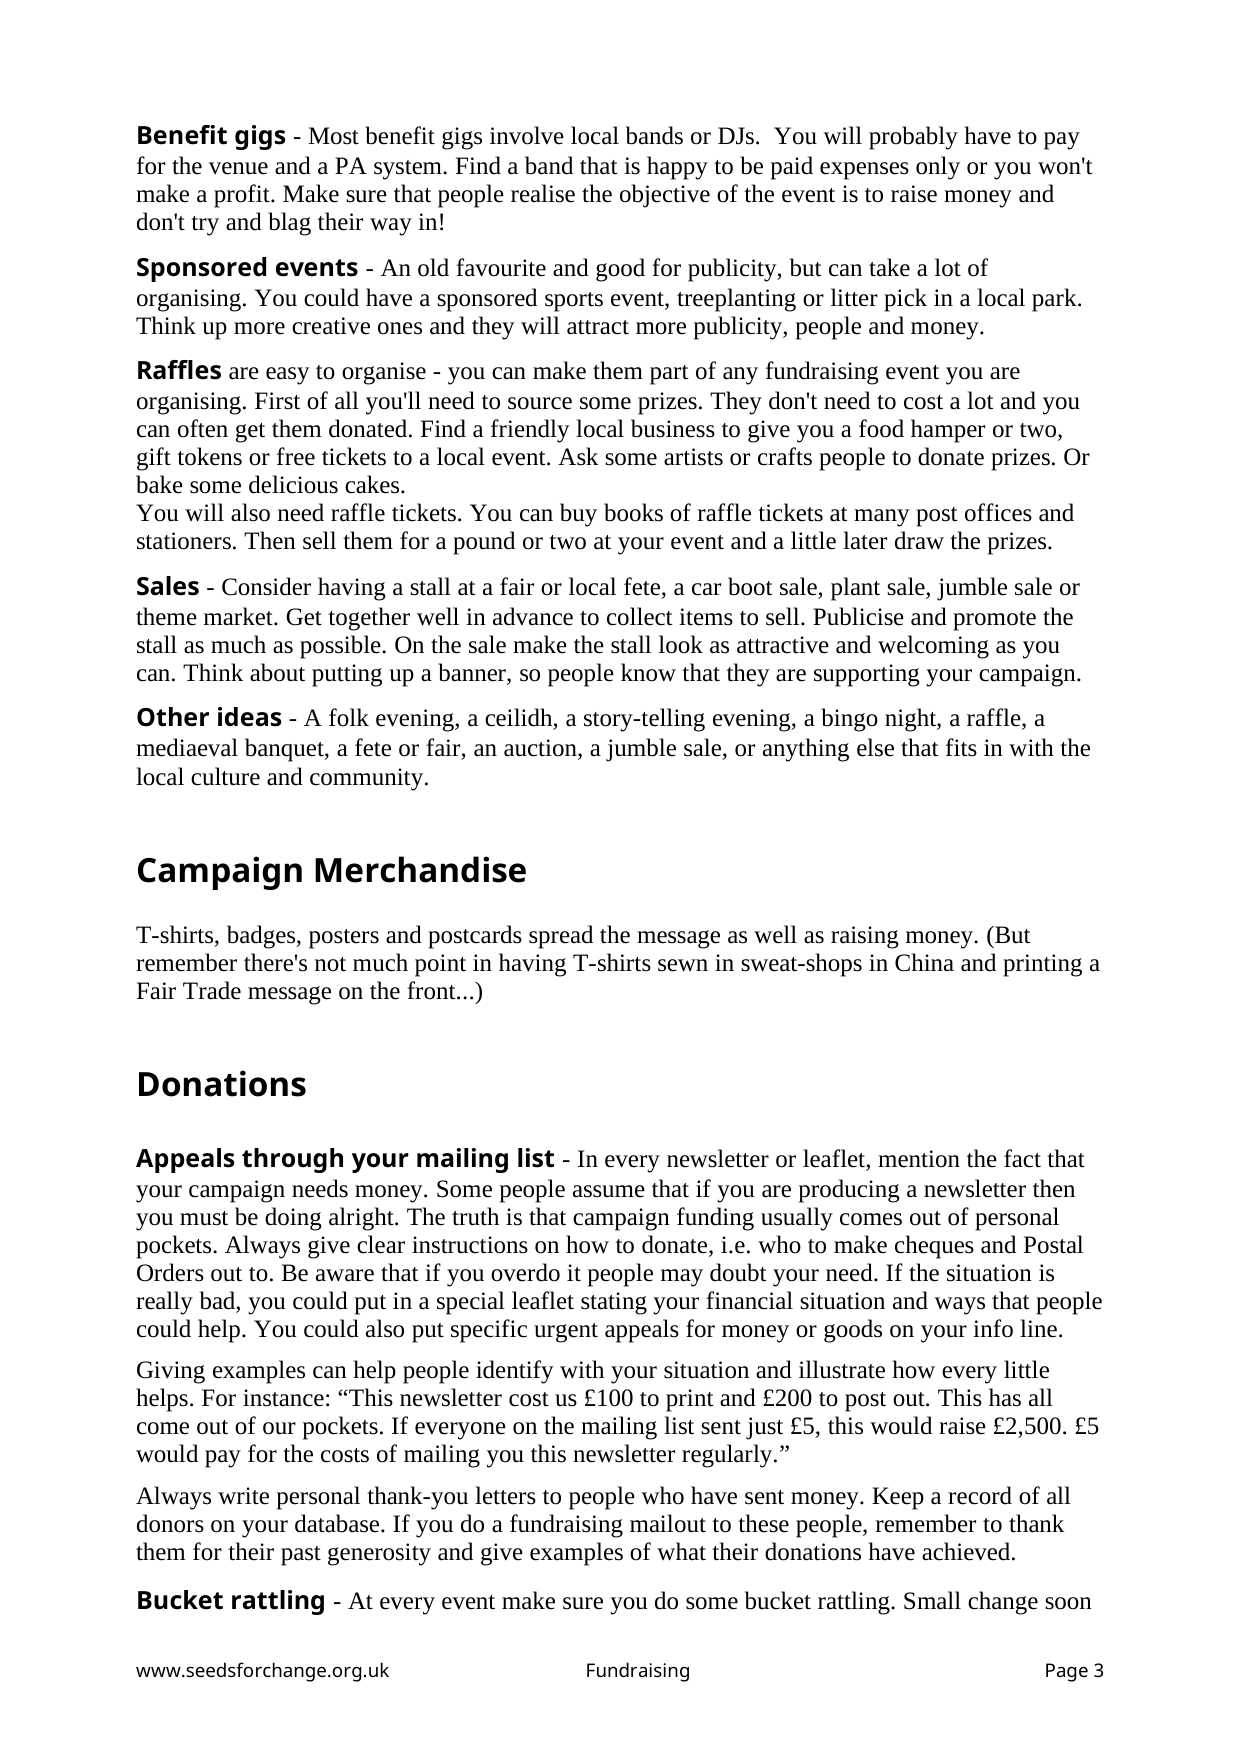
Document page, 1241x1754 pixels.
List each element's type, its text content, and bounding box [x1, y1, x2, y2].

text You will also need raffle tickets. You can buy books of raffle tickets at many post offices and stationers. Then sell them for a pound or two at your event and a little later draw the prizes. [136, 499, 1104, 555]
text Other ideas - A folk evening, a ceilidh, a story-telling evening, a bingo night, a raffle, a mediaeval banquet, a fete or fair, an auction, a jumble sale, or anything else that fits in with the local culture and community. [136, 700, 1104, 790]
text T-shirts, badges, posters and postcards spread the message as well as raising money. (But remember there's not much point in having T-shirts sewn in sweat-shops in China and printing a Fair Trade message on the front...) [136, 921, 1104, 1004]
text Donations [136, 1061, 1104, 1107]
text Giving examples can help people identify with your situation and illustrate how every little helps. For instance: “This newsletter cost us £100 to print and £200 to post out. This has all come out of our pockets. If everyone on the mailing list sent just £5, this would raise £2,500. £5 would pay for the costs of mailing you this newsletter regularly.” [136, 1356, 1104, 1468]
text Sales - Consider having a stall at a fair or local fete, a car boot sale, plant sale, jumble sale or theme market. Get together well in advance to collect items to sell. Publicise and promote the stall as much as possible. On the sale make the stall look as attractive and welcoming as you can. Think about putting up a banner, so people know that they are supporting your campaign. [136, 569, 1104, 687]
text Campaign Merchandise [136, 846, 1104, 892]
text Raffles are easy to organise - you can make them part of any fundraising event you are organising. First of all you'll need to source some prizes. They don't need to cost a lot and you can often get them donated. Find a friendly local business to give you a food hamper or two, gift tokens or free tickets to a local event. Ask some artists or crafts people to donate prizes. Or bake some delicious cakes. [136, 353, 1104, 499]
text Sponsored events - An old favourite and good for publicity, but can take a lot of organising. You could have a sponsored sports event, treeplanting or litter pick in a local park. Think up more creative ones and they will attract more publicity, people and money. [136, 250, 1104, 340]
text Benefit gigs - Most benefit gigs involve local bands or DJs. You will probably have to pay for the venue and a PA system. Find a band that is happy to be paid expenses only or you won't make a profit. Make sure that people realise the objective of the event is to raise money and don't try and blag their way in! [136, 118, 1104, 236]
text Always write personal thank-you letters to people who have sent money. Keep a record of all donors on your database. If you do a fundraising mailout to these people, remember to thank them for their past generosity and give examples of what their donations have achieved. [136, 1482, 1104, 1566]
text Bucket rattling - At every event make sure you do some bucket rattling. Small change soon [136, 1583, 1104, 1617]
text Appeals through your mailing list - In every newsletter or leaflet, mention the fact that your campaign needs money. Some people assume that if you are producing a newsletter then you must be doing alright. The truth is that campaign funding usually comes out of personal pockets. Always give clear instructions on how to donate, i.e. who to make cheques and Postal Orders out to. Be aware that if you overdo it people may doubt your need. If the situation is really bad, you could put in a special leaflet stating your financial situation and ways that people could help. You could also put specific urgent appeals for money or goods on your info line. [136, 1141, 1104, 1343]
